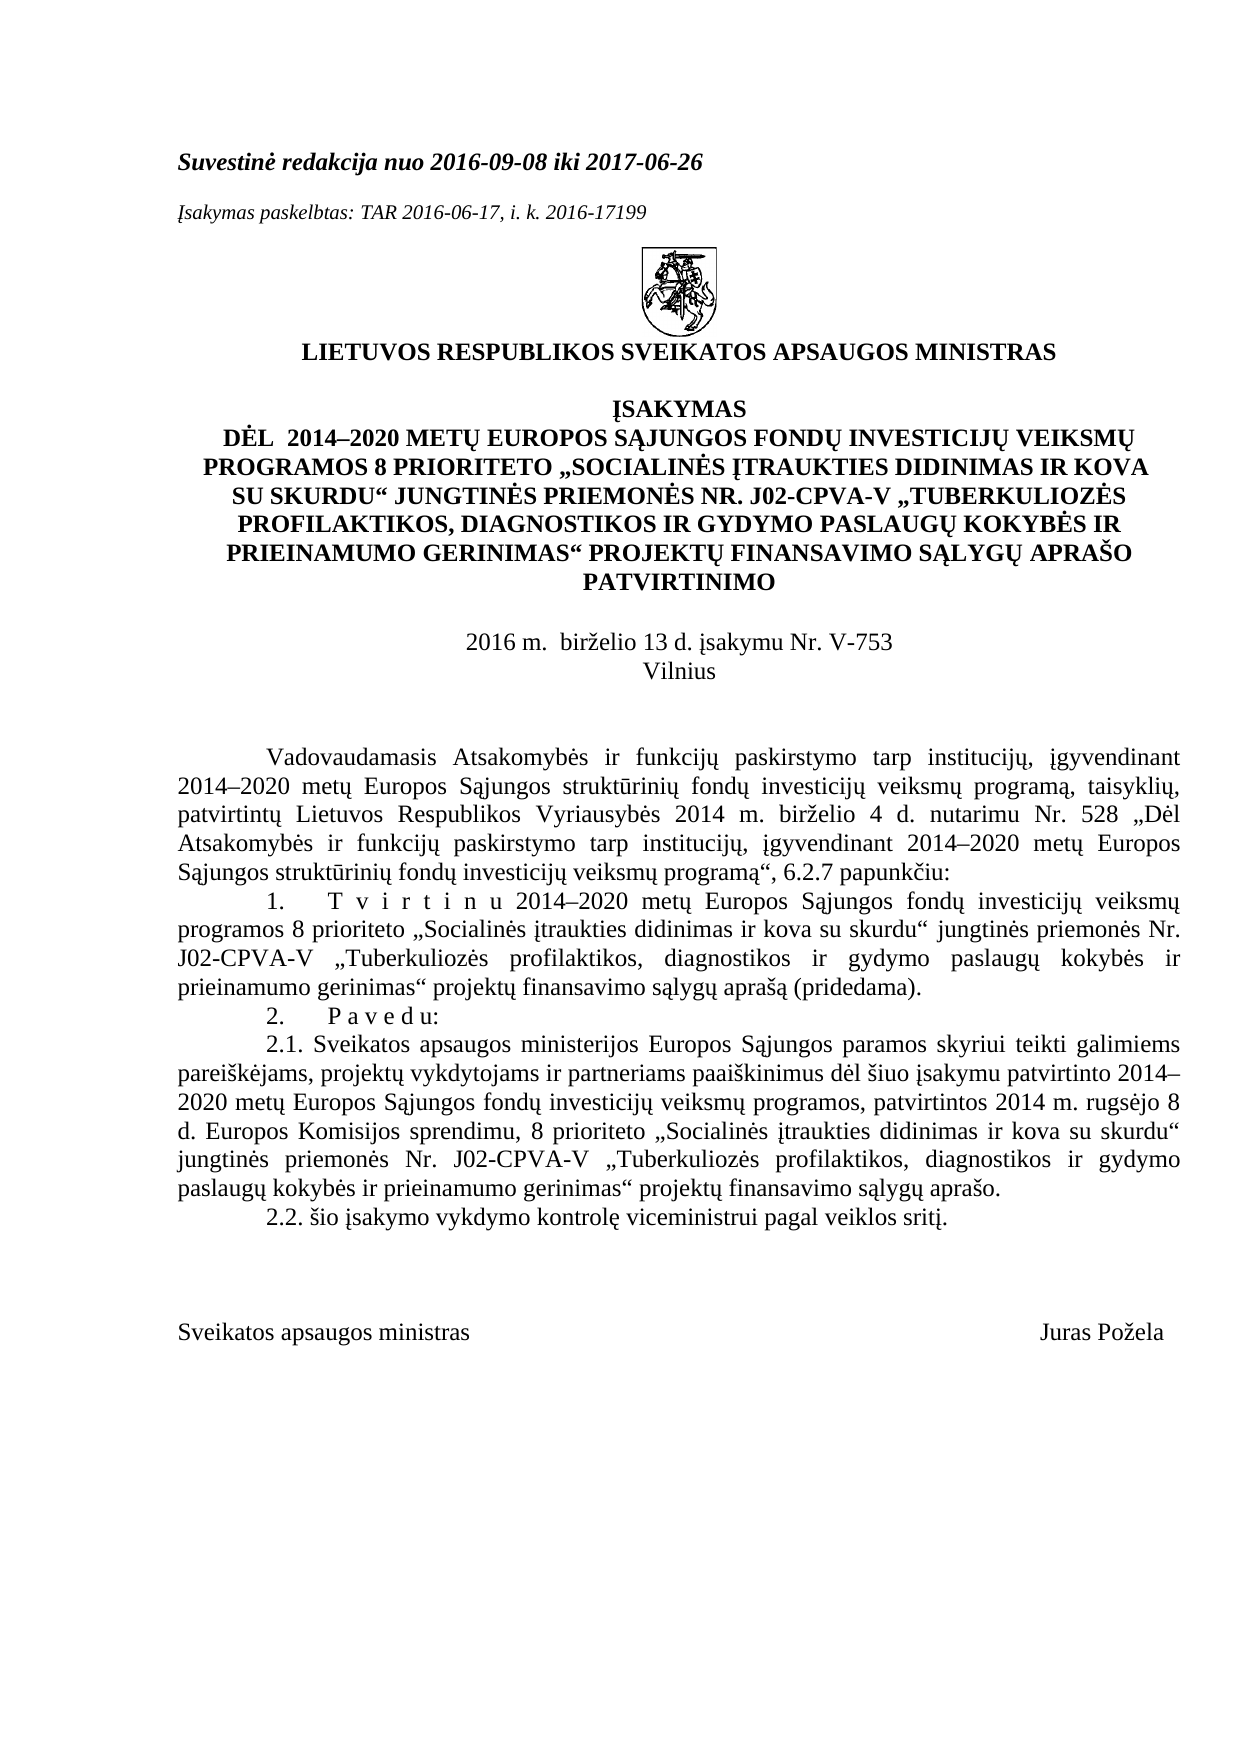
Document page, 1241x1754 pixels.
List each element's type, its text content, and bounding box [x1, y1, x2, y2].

text 2.1. Sveikatos apsaugos ministerijos Europos Sąjungos paramos skyriui teikti galimiems pareiškėjams, projektų vykdytojams ir partneriams paaiškinimus dėl šiuo įsakymu patvirtinto 2014–2020 metų Europos Sąjungos fondų investicijų veiksmų programos, patvirtintos 2014 m. rugsėjo 8 d. Europos Komisijos sprendimu, 8 prioriteto „Socialinės įtraukties didinimas ir kova su skurdu“ jungtinės priemonės Nr. J02-CPVA-V „Tuberkuliozės profilaktikos, diagnostikos ir gydymo paslaugų kokybės ir prieinamumo gerinimas“ projektų finansavimo sąlygų aprašo. [177, 1029, 1181, 1202]
text 2.2. šio įsakymo vykdymo kontrolę viceministrui pagal veiklos sritį. [177, 1202, 1181, 1231]
text 2016 m. birželio 13 d. įsakymu Nr. V-753 [177, 627, 1181, 656]
text Sveikatos apsaugos ministras Juras Požela [177, 1317, 1181, 1346]
text Įsakymas paskelbtas: TAR 2016-06-17, i. k. 2016-17199 [177, 200, 1181, 224]
text DĖL 2014–2020 METŲ EUROPOS SĄJUNGOS FONDŲ INVESTICIJŲ VEIKSMŲ PROGRAMOS 8 PRIORITETO „SOCIALINĖS ĮTRAUKTIES DIDINIMAS IR KOVA SU SKURDU“ JUNGTINĖS PRIEMONĖS NR. J02-CPVA-V „TUBERKULIOZĖS PROFILAKTIKOS, DIAGNOSTIKOS IR GYDYMO PASLAUGŲ KOKYBĖS IR PRIEINAMUMO GERINIMAS“ PROJEKTŲ FINANSAVIMO SĄLYGŲ APRAŠO PATVIRTINIMO [177, 423, 1181, 596]
text ĮSAKYMAS [177, 394, 1181, 423]
text Suvestinė redakcija nuo 2016-09-08 iki 2017-06-26 [177, 147, 1181, 176]
text 2. P a v e d u: [177, 1001, 1181, 1029]
text LIETUVOS RESPUBLIKOS SVEIKATOS APSAUGOS MINISTRAS [177, 337, 1181, 366]
text 1. T v i r t i n u 2014–2020 metų Europos Sąjungos fondų investicijų veiksmų programos 8 prioriteto „Socialinės įtraukties didinimas ir kova su skurdu“ jungtinės priemonės Nr. J02-CPVA-V „Tuberkuliozės profilaktikos, diagnostikos ir gydymo paslaugų kokybės ir prieinamumo gerinimas“ projektų finansavimo sąlygų aprašą (pridedama). [177, 886, 1181, 1001]
text Vadovaudamasis Atsakomybės ir funkcijų paskirstymo tarp institucijų, įgyvendinant 2014–2020 metų Europos Sąjungos struktūrinių fondų investicijų veiksmų programą, taisyklių, patvirtintų Lietuvos Respublikos Vyriausybės 2014 m. birželio 4 d. nutarimu Nr. 528 „Dėl Atsakomybės ir funkcijų paskirstymo tarp institucijų, įgyvendinant 2014–2020 metų Europos Sąjungos struktūrinių fondų investicijų veiksmų programą“, 6.2.7 papunkčiu: [177, 742, 1181, 886]
text Vilnius [177, 656, 1181, 684]
